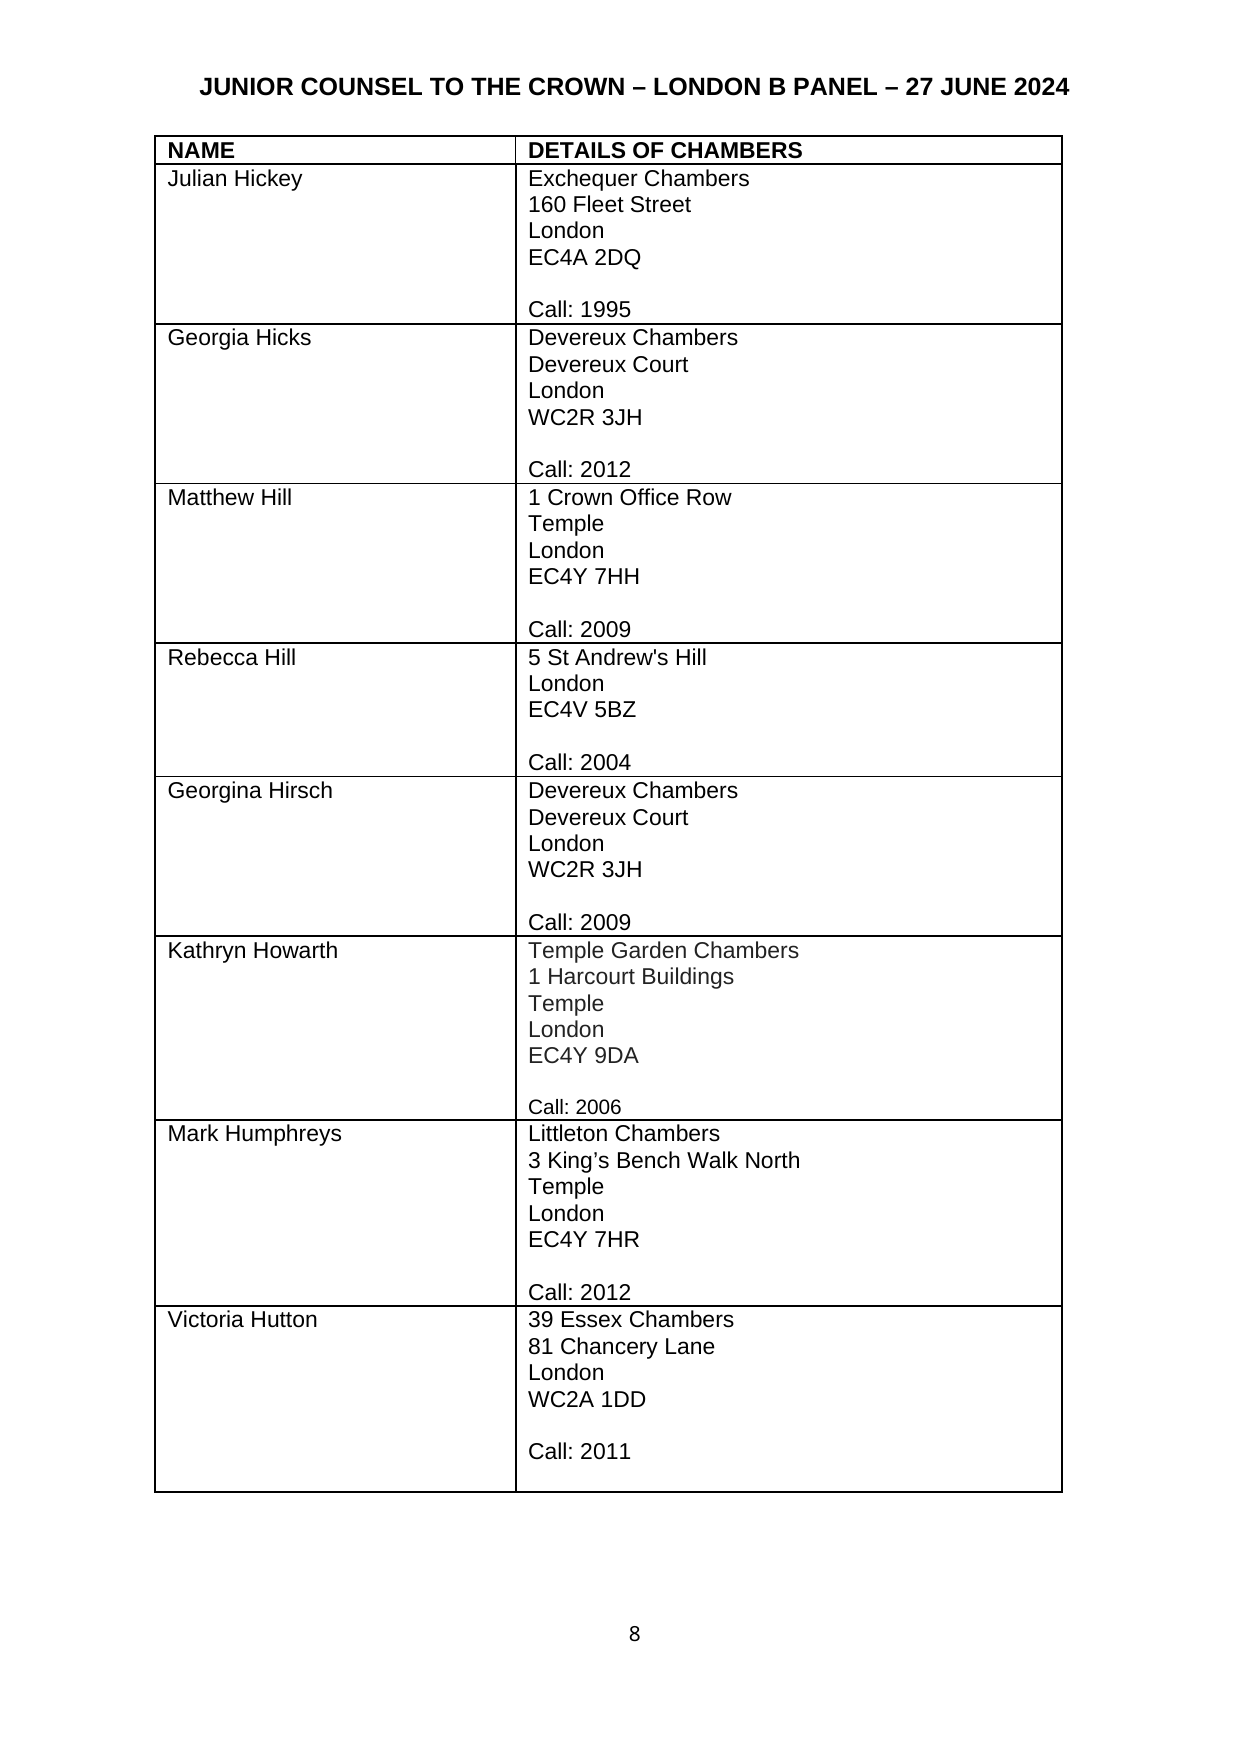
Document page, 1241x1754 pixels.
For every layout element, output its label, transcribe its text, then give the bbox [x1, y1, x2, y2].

table_cell Rebecca Hill [156, 644, 515, 776]
table_cell Mark Humphreys [156, 1121, 515, 1305]
table_cell Georgia Hicks [156, 325, 515, 482]
table_cell 1 Crown Office Row Temple London EC4Y 7HH Call: 2009 [517, 484, 1061, 642]
table_cell Julian Hickey [156, 165, 515, 323]
table_cell Georgina Hirsch [156, 777, 515, 935]
table_cell Matthew Hill [156, 484, 515, 642]
table_header NAME [156, 137, 515, 163]
table_cell Littleton Chambers 3 King’s Bench Walk North Temple London EC4Y 7HR Call: 2012 [517, 1121, 1061, 1305]
table_cell Devereux Chambers Devereux Court London WC2R 3JH Call: 2009 [517, 777, 1061, 935]
table_cell Devereux Chambers Devereux Court London WC2R 3JH Call: 2012 [517, 325, 1061, 482]
table_cell Temple Garden Chambers 1 Harcourt Buildings Temple London EC4Y 9DA Call: 2006 [517, 937, 1061, 1119]
table_cell 5 St Andrew's Hill London EC4V 5BZ Call: 2004 [517, 644, 1061, 776]
table_cell Kathryn Howarth [156, 937, 515, 1119]
table_cell 39 Essex Chambers 81 Chancery Lane London WC2A 1DD Call: 2011 [517, 1307, 1061, 1491]
table_cell Victoria Hutton [156, 1307, 515, 1491]
table_header DETAILS OF CHAMBERS [516, 137, 1061, 163]
table_cell Exchequer Chambers 160 Fleet Street London EC4A 2DQ Call: 1995 [517, 165, 1061, 323]
